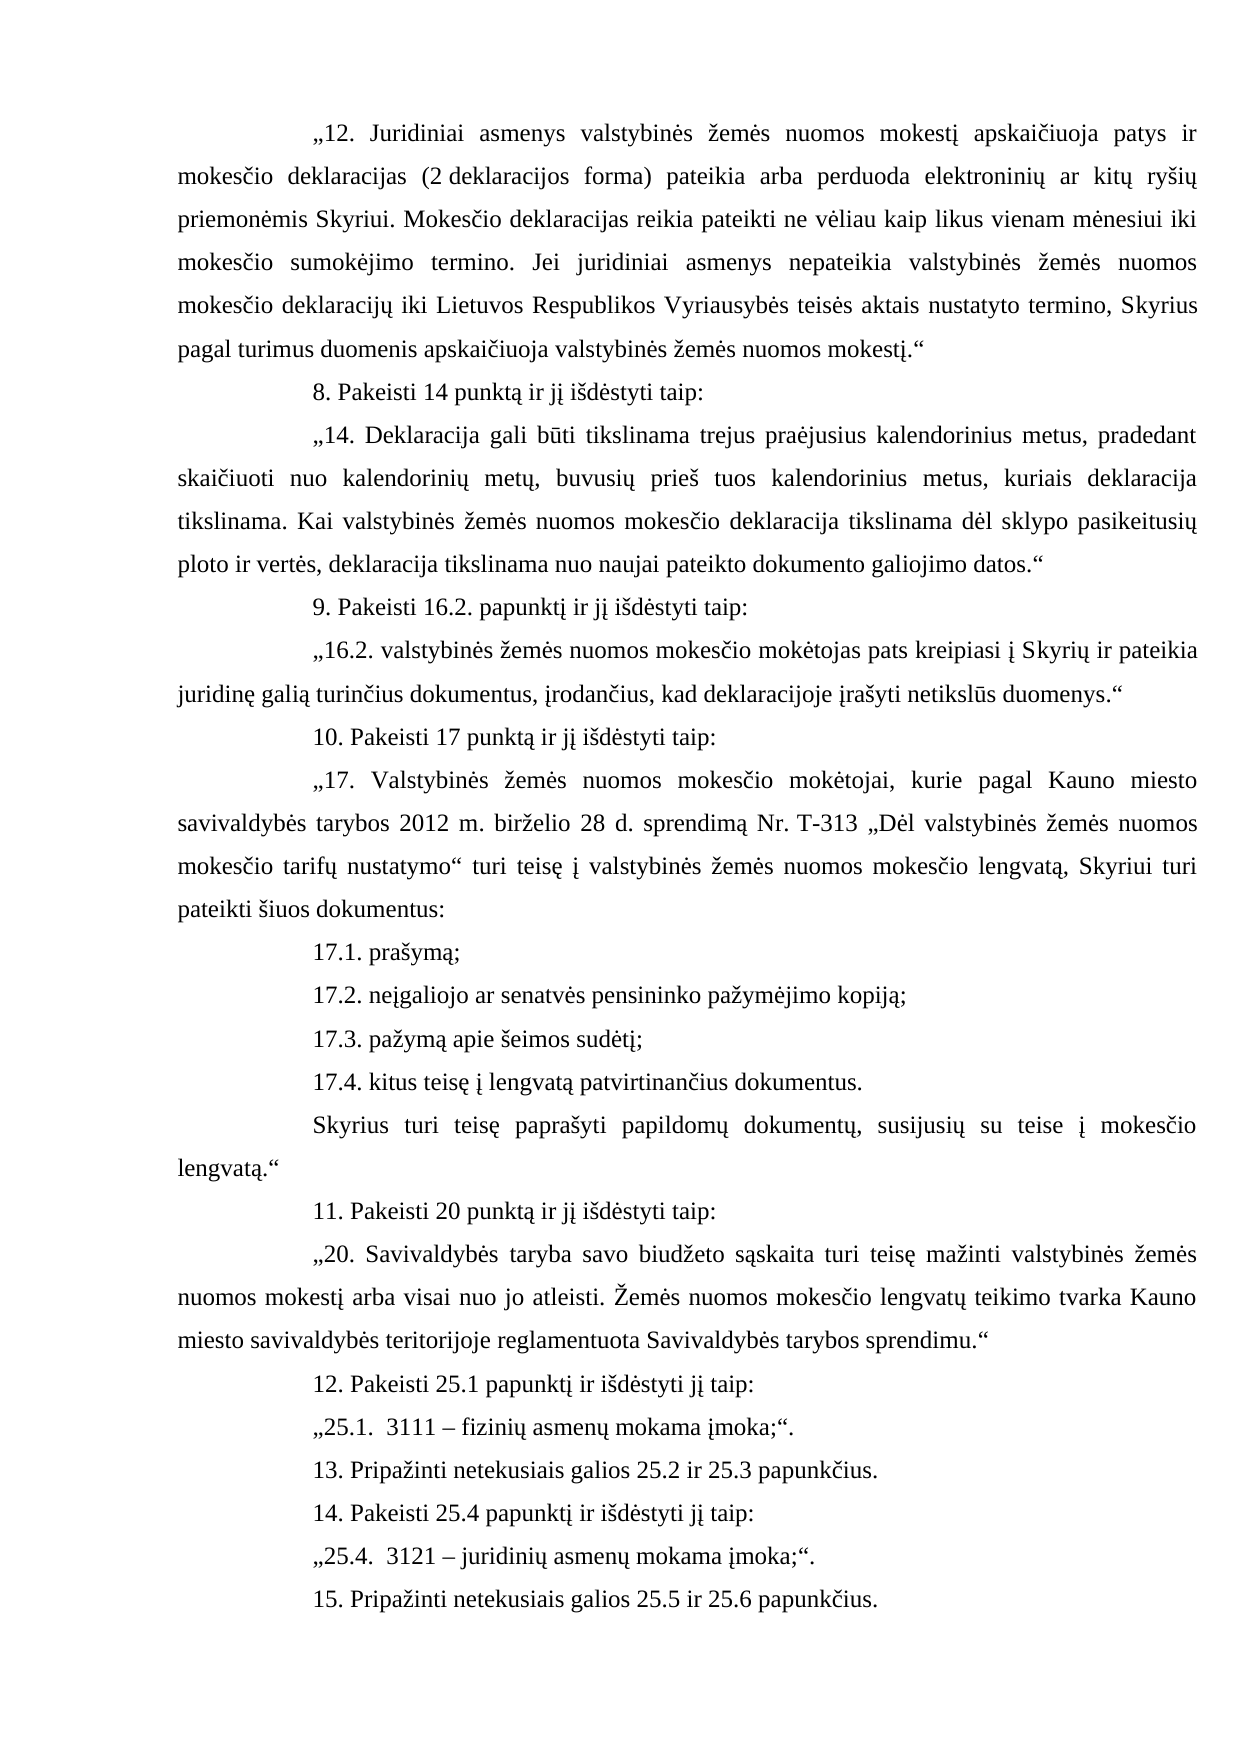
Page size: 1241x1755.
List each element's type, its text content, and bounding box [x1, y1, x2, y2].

text „16.2. valstybinės žemės nuomos mokesčio mokėtojas pats kreipiasi į Skyrių ir pateikia juridinę galią turinčius dokumentus, įrodančius, kad deklaracijoje įrašyti netikslūs duomenys.“ [177, 636, 1198, 707]
text „25.1. 3111 – fizinių asmenų mokama įmoka;“. [177, 1412, 1198, 1441]
text 8. Pakeisti 14 punktą ir jį išdėstyti taip: [177, 377, 1198, 406]
text 13. Pripažinti netekusiais galios 25.2 ir 25.3 papunkčius. [177, 1455, 1198, 1484]
text 10. Pakeisti 17 punktą ir jį išdėstyti taip: [177, 722, 1198, 751]
text 11. Pakeisti 20 punktą ir jį išdėstyti taip: [177, 1196, 1198, 1225]
text „17. Valstybinės žemės nuomos mokesčio mokėtojai, kurie pagal Kauno miesto savivaldybės tarybos 2012 m. birželio 28 d. sprendimą Nr. T-313 „Dėl valstybinės žemės nuomos mokesčio tarifų nustatymo“ turi teisę į valstybinės žemės nuomos mokesčio lengvatą, Skyriui turi pateikti šiuos dokumentus: [177, 765, 1198, 923]
text 15. Pripažinti netekusiais galios 25.5 ir 25.6 papunkčius. [177, 1584, 1198, 1613]
text 17.1. prašymą; [177, 937, 1198, 966]
text 12. Pakeisti 25.1 papunktį ir išdėstyti jį taip: [177, 1369, 1198, 1397]
text „20. Savivaldybės taryba savo biudžeto sąskaita turi teisę mažinti valstybinės žemės nuomos mokestį arba visai nuo jo atleisti. Žemės nuomos mokesčio lengvatų teikimo tvarka Kauno miesto savivaldybės teritorijoje reglamentuota Savivaldybės tarybos sprendimu.“ [177, 1239, 1198, 1354]
text „12. Juridiniai asmenys valstybinės žemės nuomos mokestį apskaičiuoja patys ir mokesčio deklaracijas (2 deklaracijos forma) pateikia arba perduoda elektroninių ar kitų ryšių priemonėmis Skyriui. Mokesčio deklaracijas reikia pateikti ne vėliau kaip likus vienam mėnesiui iki mokesčio sumokėjimo termino. Jei juridiniai asmenys nepateikia valstybinės žemės nuomos mokesčio deklaracijų iki Lietuvos Respublikos Vyriausybės teisės aktais nustatyto termino, Skyrius pagal turimus duomenis apskaičiuoja valstybinės žemės nuomos mokestį.“ [177, 118, 1198, 362]
text „14. Deklaracija gali būti tikslinama trejus praėjusius kalendorinius metus, pradedant skaičiuoti nuo kalendorinių metų, buvusių prieš tuos kalendorinius metus, kuriais deklaracija tikslinama. Kai valstybinės žemės nuomos mokesčio deklaracija tikslinama dėl sklypo pasikeitusių ploto ir vertės, deklaracija tikslinama nuo naujai pateikto dokumento galiojimo datos.“ [177, 420, 1198, 578]
text 17.4. kitus teisę į lengvatą patvirtinančius dokumentus. [177, 1067, 1198, 1096]
text Skyrius turi teisę paprašyti papildomų dokumentų, susijusių su teise į mokesčio lengvatą.“ [177, 1110, 1198, 1182]
text „25.4. 3121 – juridinių asmenų mokama įmoka;“. [177, 1541, 1198, 1570]
text 9. Pakeisti 16.2. papunktį ir jį išdėstyti taip: [177, 592, 1198, 621]
text 17.2. neįgaliojo ar senatvės pensininko pažymėjimo kopiją; [177, 981, 1198, 1009]
text 17.3. pažymą apie šeimos sudėtį; [177, 1024, 1198, 1052]
text 14. Pakeisti 25.4 papunktį ir išdėstyti jį taip: [177, 1498, 1198, 1527]
